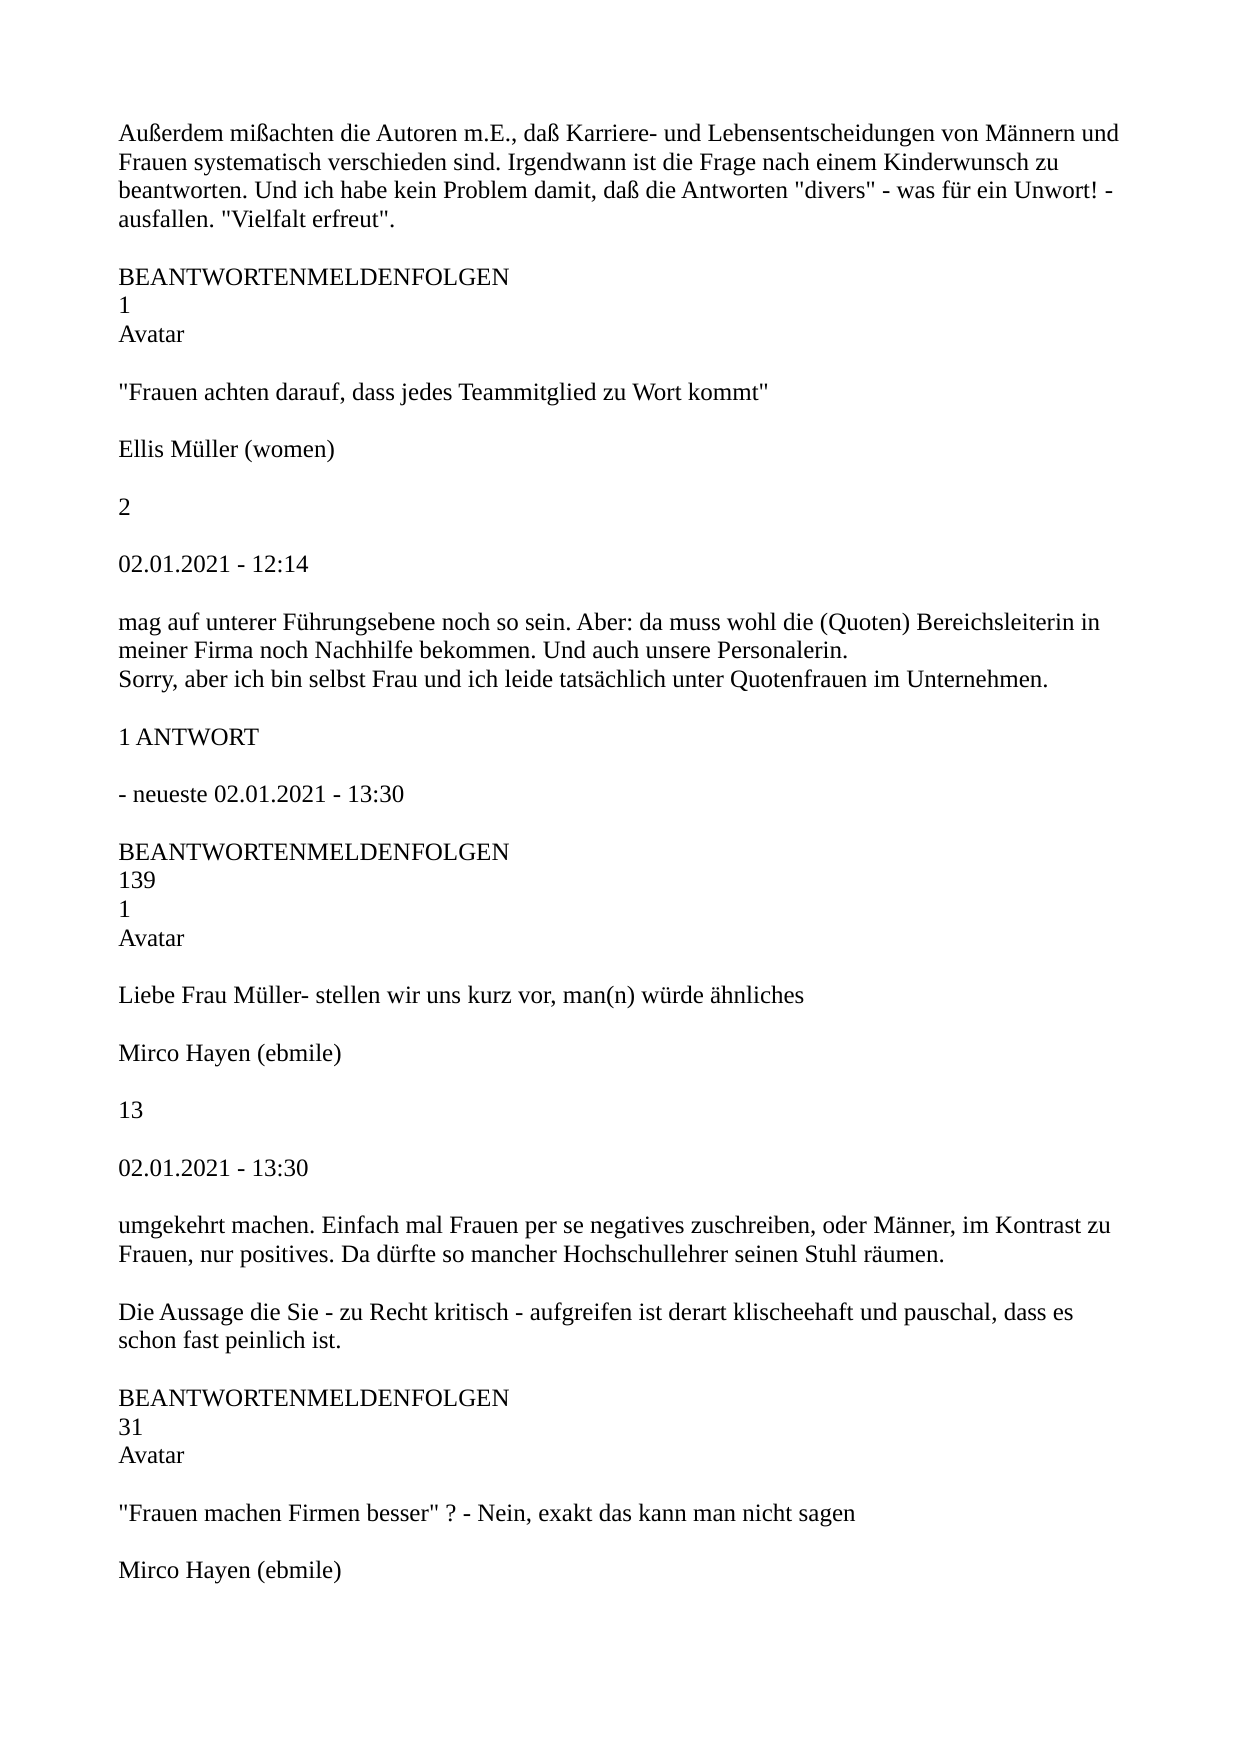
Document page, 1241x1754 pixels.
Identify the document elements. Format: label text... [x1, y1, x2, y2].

text 1 [118, 291, 1122, 319]
text BEANTWORTENMELDENFOLGEN [118, 837, 1122, 866]
text 02.01.2021 - 13:30 [118, 1153, 1122, 1182]
text mag auf unterer Führungsebene noch so sein. Aber: da muss wohl die (Quoten) Bereichsleiterin in meiner Firma noch Nachhilfe bekommen. Und auch unsere Personalerin. [118, 607, 1122, 664]
text "Frauen machen Firmen besser" ? - Nein, exakt das kann man nicht sagen [118, 1498, 1122, 1527]
text Außerdem mißachten die Autoren m.E., daß Karriere- und Lebensentscheidungen von Männern und Frauen systematisch verschieden sind. Irgendwann ist die Frage nach einem Kinderwunsch zu beantworten. Und ich habe kein Problem damit, daß die Antworten "divers" - was für ein Unwort! - ausfallen. "Vielfalt erfreut". [118, 118, 1122, 233]
text umgekehrt machen. Einfach mal Frauen per se negatives zuschreiben, oder Männer, im Kontrast zu Frauen, nur positives. Da dürfte so mancher Hochschullehrer seinen Stuhl räumen. [118, 1211, 1122, 1268]
text Avatar [118, 923, 1122, 952]
text Ellis Müller (women) [118, 434, 1122, 463]
text 31 [118, 1412, 1122, 1441]
text Sorry, aber ich bin selbst Frau und ich leide tatsächlich unter Quotenfrauen im Unternehmen. [118, 664, 1122, 693]
text "Frauen achten darauf, dass jedes Teammitglied zu Wort kommt" [118, 377, 1122, 406]
text 139 [118, 866, 1122, 894]
text Avatar [118, 1441, 1122, 1469]
text Mirco Hayen (ebmile) [118, 1038, 1122, 1067]
text 1 ANTWORT [118, 722, 1122, 751]
text 2 [118, 492, 1122, 521]
text Liebe Frau Müller- stellen wir uns kurz vor, man(n) würde ähnliches [118, 981, 1122, 1009]
text 1 [118, 894, 1122, 923]
text - neueste 02.01.2021 - 13:30 [118, 779, 1122, 808]
text 13 [118, 1096, 1122, 1124]
text BEANTWORTENMELDENFOLGEN [118, 1383, 1122, 1412]
text Avatar [118, 319, 1122, 348]
text Mirco Hayen (ebmile) [118, 1556, 1122, 1584]
text Die Aussage die Sie - zu Recht kritisch - aufgreifen ist derart klischeehaft und pauschal, dass es schon fast peinlich ist. [118, 1297, 1122, 1354]
text 02.01.2021 - 12:14 [118, 549, 1122, 578]
text BEANTWORTENMELDENFOLGEN [118, 262, 1122, 291]
